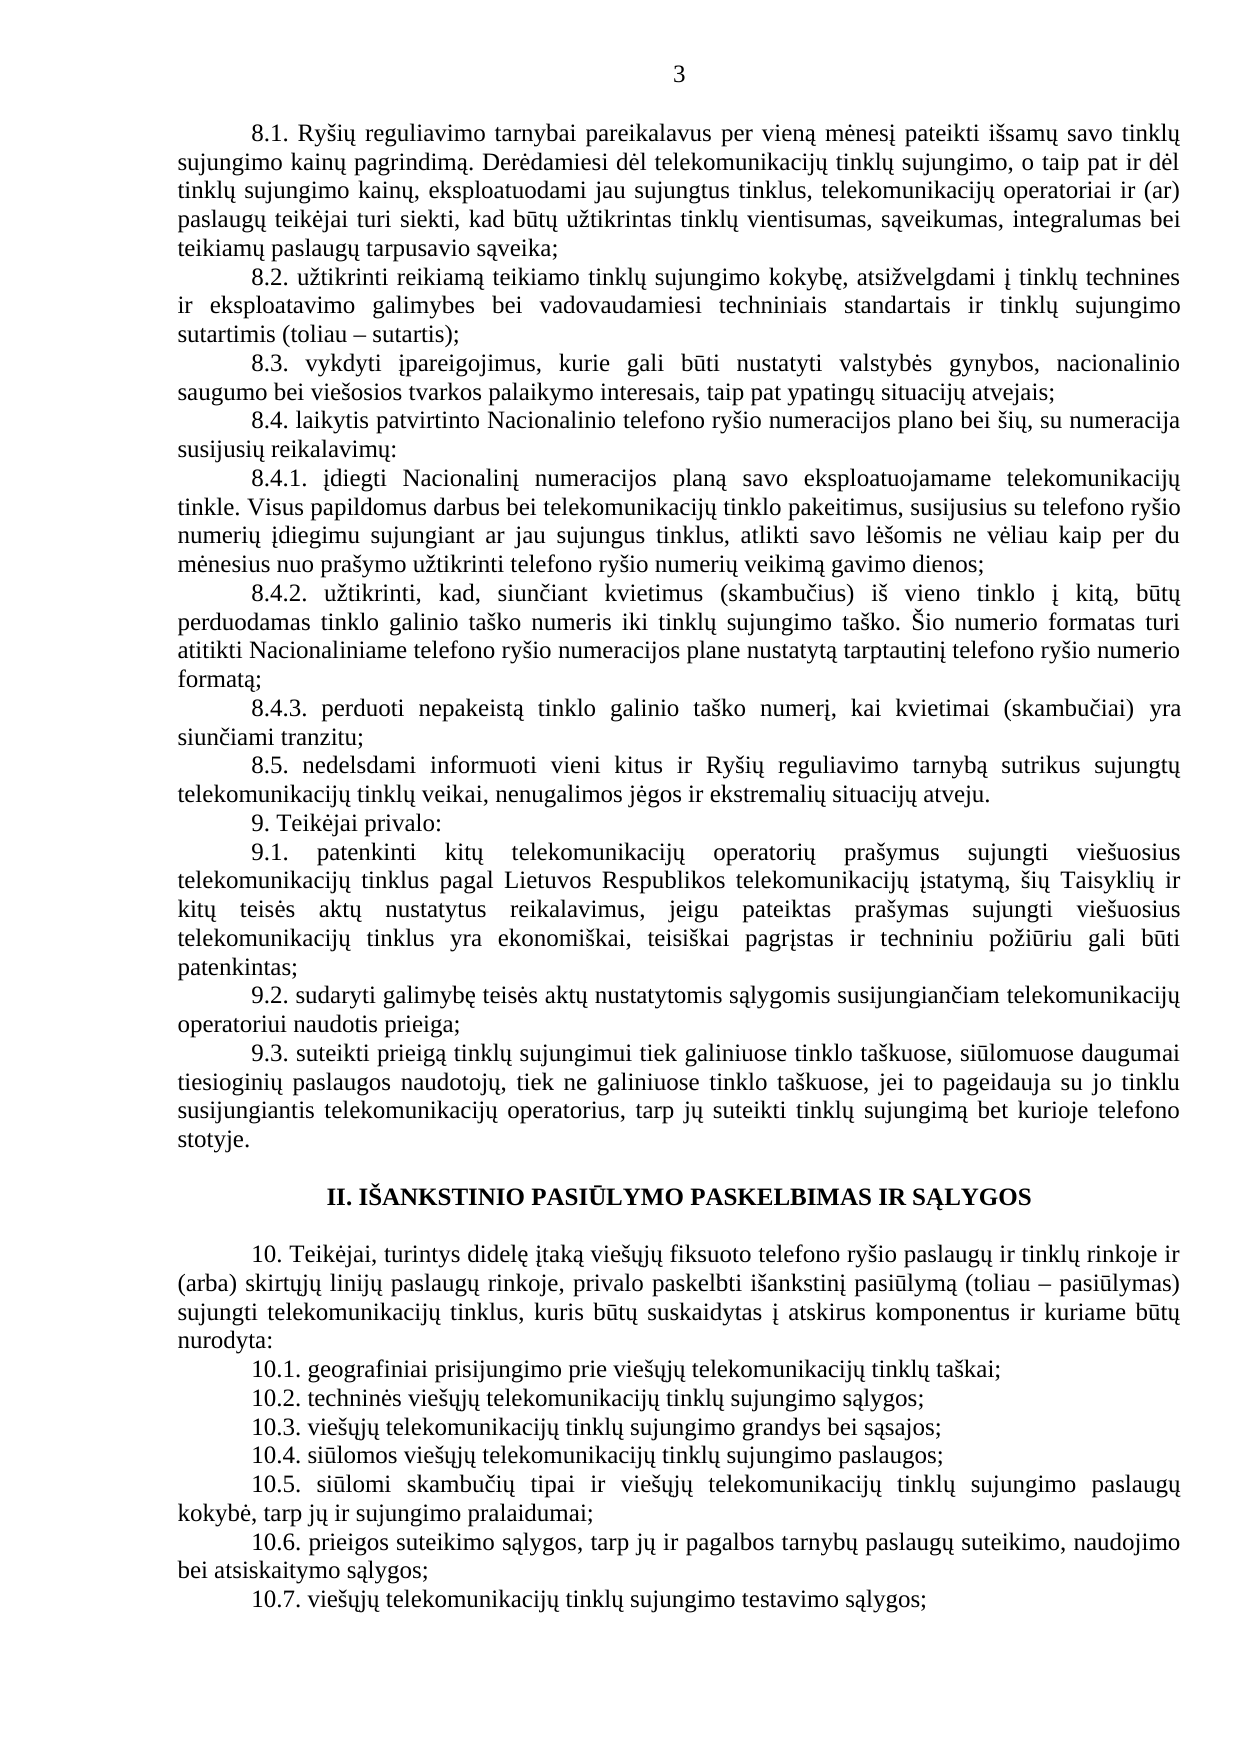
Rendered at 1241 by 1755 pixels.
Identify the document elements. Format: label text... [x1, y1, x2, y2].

text 10. Teikėjai, turintys didelę įtaką viešųjų fiksuoto telefono ryšio paslaugų ir tinklų rinkoje ir (arba) skirtųjų linijų paslaugų rinkoje, privalo paskelbti išankstinį pasiūlymą (toliau – pasiūlymas) sujungti telekomunikacijų tinklus, kuris būtų suskaidytas į atskirus komponentus ir kuriame būtų nurodyta: [177, 1239, 1181, 1354]
text 10.5. siūlomi skambučių tipai ir viešųjų telekomunikacijų tinklų sujungimo paslaugų kokybė, tarp jų ir sujungimo pralaidumai; [177, 1469, 1181, 1527]
text 10.6. prieigos suteikimo sąlygos, tarp jų ir pagalbos tarnybų paslaugų suteikimo, naudojimo bei atsiskaitymo sąlygos; [177, 1527, 1181, 1584]
text 9.2. sudaryti galimybę teisės aktų nustatytomis sąlygomis susijungiančiam telekomunikacijų operatoriui naudotis prieiga; [177, 981, 1181, 1038]
text 8.4.1. įdiegti Nacionalinį numeracijos planą savo eksploatuojamame telekomunikacijų tinkle. Visus papildomus darbus bei telekomunikacijų tinklo pakeitimus, susijusius su telefono ryšio numerių įdiegimu sujungiant ar jau sujungus tinklus, atlikti savo lėšomis ne vėliau kaip per du mėnesius nuo prašymo užtikrinti telefono ryšio numerių veikimą gavimo dienos; [177, 463, 1181, 578]
text 10.3. viešųjų telekomunikacijų tinklų sujungimo grandys bei sąsajos; [177, 1412, 1181, 1441]
text 8.4.3. perduoti nepakeistą tinklo galinio taško numerį, kai kvietimai (skambučiai) yra siunčiami tranzitu; [177, 693, 1181, 751]
text 8.4. laikytis patvirtinto Nacionalinio telefono ryšio numeracijos plano bei šių, su numeracija susijusių reikalavimų: [177, 406, 1181, 463]
text 10.2. techninės viešųjų telekomunikacijų tinklų sujungimo sąlygos; [177, 1383, 1181, 1412]
text 10.1. geografiniai prisijungimo prie viešųjų telekomunikacijų tinklų taškai; [177, 1354, 1181, 1383]
text 8.2. užtikrinti reikiamą teikiamo tinklų sujungimo kokybę, atsižvelgdami į tinklų technines ir eksploatavimo galimybes bei vadovaudamiesi techniniais standartais ir tinklų sujungimo sutartimis (toliau – sutartis); [177, 262, 1181, 348]
text 10.7. viešųjų telekomunikacijų tinklų sujungimo testavimo sąlygos; [177, 1584, 1181, 1613]
text II. IŠANKSTINIO PASIŪLYMO PASKELBIMAS IR SĄLYGOS [177, 1182, 1181, 1211]
text 9. Teikėjai privalo: [177, 808, 1181, 837]
text 10.4. siūlomos viešųjų telekomunikacijų tinklų sujungimo paslaugos; [177, 1441, 1181, 1469]
text 8.3. vykdyti įpareigojimus, kurie gali būti nustatyti valstybės gynybos, nacionalinio saugumo bei viešosios tvarkos palaikymo interesais, taip pat ypatingų situacijų atvejais; [177, 348, 1181, 406]
text 8.1. Ryšių reguliavimo tarnybai pareikalavus per vieną mėnesį pateikti išsamų savo tinklų sujungimo kainų pagrindimą. Derėdamiesi dėl telekomunikacijų tinklų sujungimo, o taip pat ir dėl tinklų sujungimo kainų, eksploatuodami jau sujungtus tinklus, telekomunikacijų operatoriai ir (ar) paslaugų teikėjai turi siekti, kad būtų užtikrintas tinklų vientisumas, sąveikumas, integralumas bei teikiamų paslaugų tarpusavio sąveika; [177, 118, 1181, 262]
text 9.3. suteikti prieigą tinklų sujungimui tiek galiniuose tinklo taškuose, siūlomuose daugumai tiesioginių paslaugos naudotojų, tiek ne galiniuose tinklo taškuose, jei to pageidauja su jo tinklu susijungiantis telekomunikacijų operatorius, tarp jų suteikti tinklų sujungimą bet kurioje telefono stotyje. [177, 1038, 1181, 1153]
text 9.1. patenkinti kitų telekomunikacijų operatorių prašymus sujungti viešuosius telekomunikacijų tinklus pagal Lietuvos Respublikos telekomunikacijų įstatymą, šių Taisyklių ir kitų teisės aktų nustatytus reikalavimus, jeigu pateiktas prašymas sujungti viešuosius telekomunikacijų tinklus yra ekonomiškai, teisiškai pagrįstas ir techniniu požiūriu gali būti patenkintas; [177, 837, 1181, 981]
text 8.5. nedelsdami informuoti vieni kitus ir Ryšių reguliavimo tarnybą sutrikus sujungtų telekomunikacijų tinklų veikai, nenugalimos jėgos ir ekstremalių situacijų atveju. [177, 751, 1181, 808]
text 8.4.2. užtikrinti, kad, siunčiant kvietimus (skambučius) iš vieno tinklo į kitą, būtų perduodamas tinklo galinio taško numeris iki tinklų sujungimo taško. Šio numerio formatas turi atitikti Nacionaliniame telefono ryšio numeracijos plane nustatytą tarptautinį telefono ryšio numerio formatą; [177, 578, 1181, 693]
